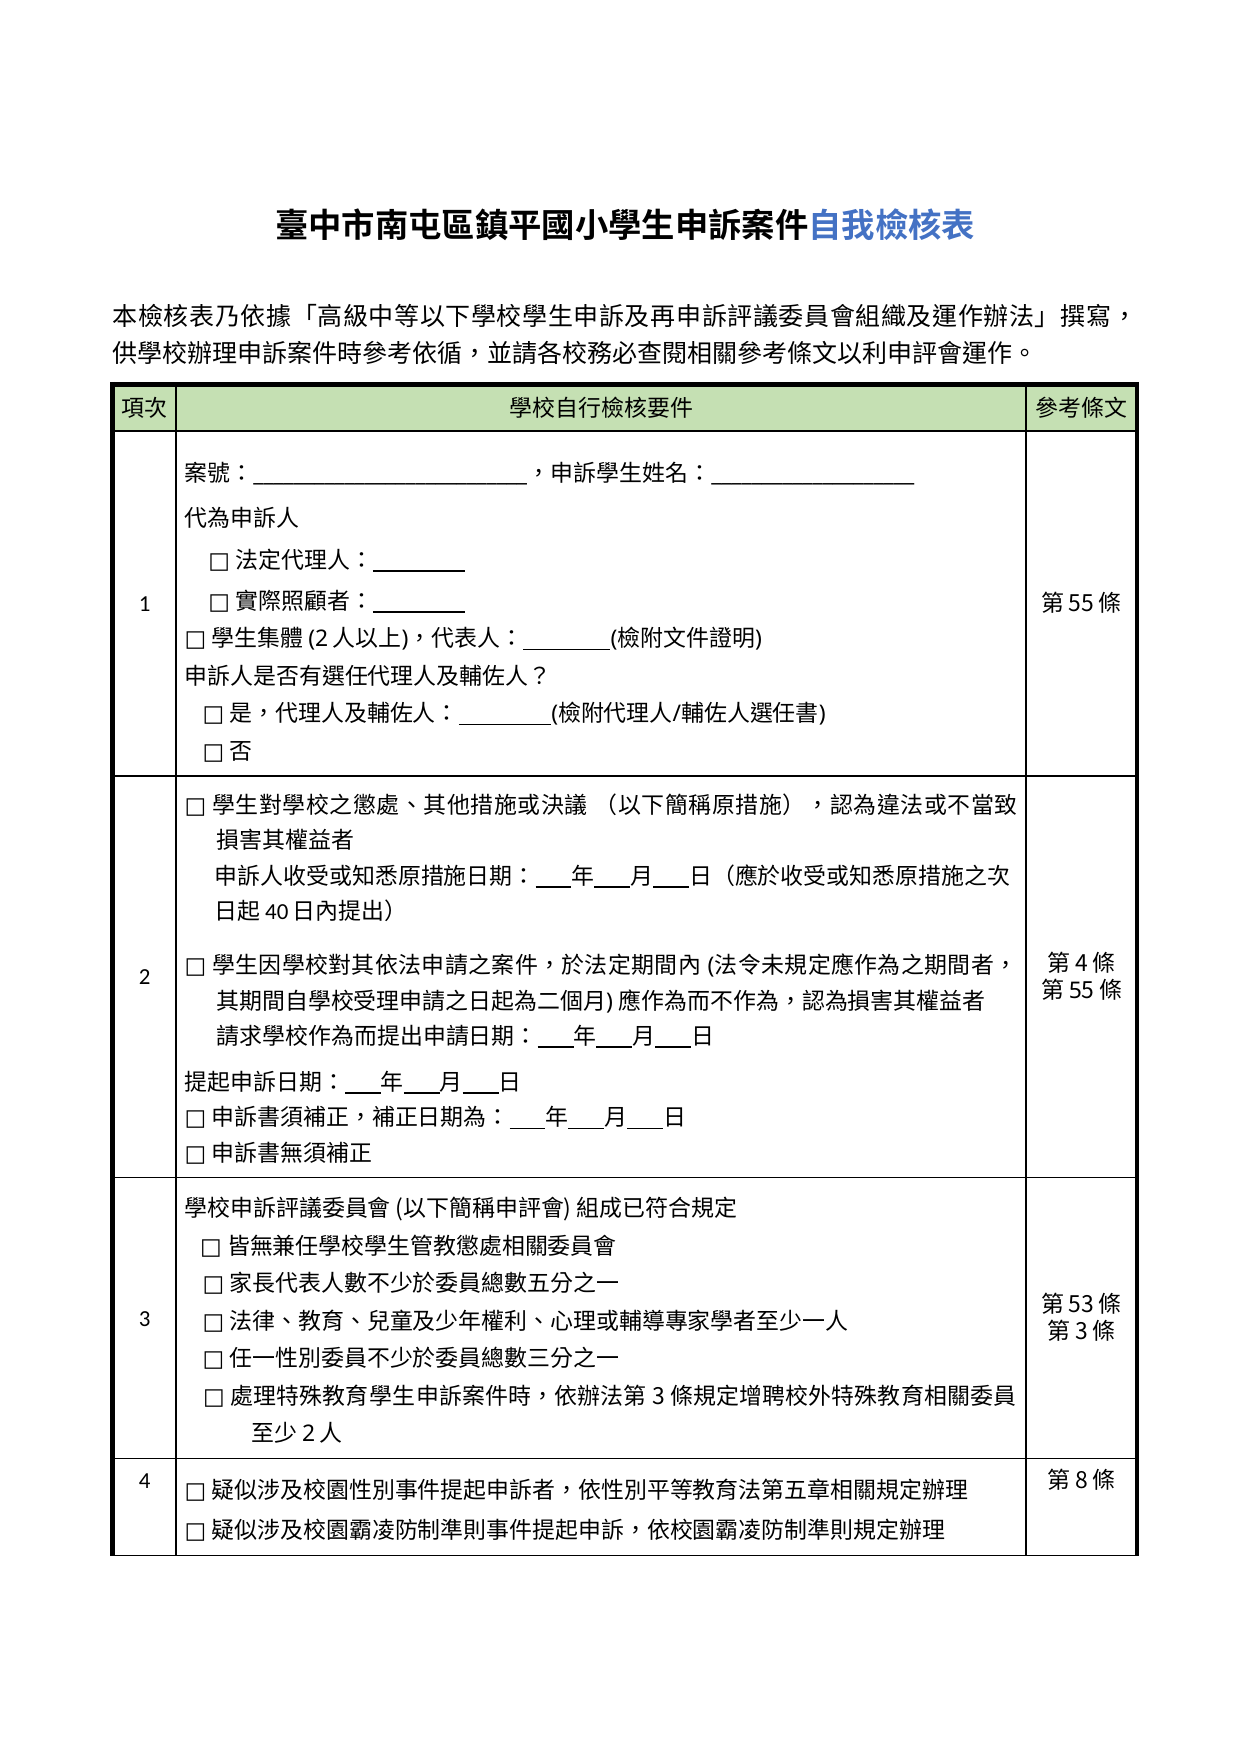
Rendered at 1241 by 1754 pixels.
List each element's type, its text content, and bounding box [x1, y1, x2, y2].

table_cell 第55條 [1027, 432, 1135, 775]
table_cell 3 [115, 1178, 175, 1457]
table_cell 第4條 第55條 [1027, 777, 1135, 1177]
table_cell 4 [115, 1459, 175, 1555]
table_cell 第53條 第3條 [1027, 1178, 1135, 1457]
text 本檢核表乃依據「高級中等以下學校學生申訴及再申訴評議委員會組織及運作辦法」撰寫，供學校辦理申訴案件時參考依循，並請各校務必查閱相關參考條文以利申評會運作。 [112, 296, 1137, 371]
table_cell □學生對學校之懲處、其他措施或決議 （以下簡稱原措施），認為違法或不當致損害其權益者 申訴人收受或知悉原措施日期： 年 月 日（應於收受或知悉原措施之次日起40日內提出） □學生因學校對其依法申請之案件，於法定期間內 (法令未規定應作為之期間者，其期間自學校受理申請之日起為二個月) 應作為而不作為，認為損害其權益者 請求學校作為而提出申請日期： 年 月 日 提起申訴日期： 年 月 日 □申訴書須補正，補正日期為： 年 月 日 □申訴書無須補正 [177, 777, 1025, 1177]
text 臺中市南屯區鎮平國小學生申訴案件自我檢核表 [112, 198, 1137, 247]
table_cell □疑似涉及校園性別事件提起申訴者，依性別平等教育法第五章相關規定辦理 □疑似涉及校園霸凌防制準則事件提起申訴，依校園霸凌防制準則規定辦理 [177, 1459, 1025, 1555]
table_cell 第8條 [1027, 1459, 1135, 1555]
table_cell 2 [115, 777, 175, 1177]
table_header 學校自行檢核要件 [177, 387, 1025, 430]
table_header 項次 [115, 387, 175, 430]
table_header 參考條文 [1027, 387, 1135, 430]
table_cell 案號：___________________________，申訴學生姓名：____________________ 代為申訴人 □法定代理人： □實際照顧者： □學生集體 (2人以上)，代表人： (檢附文件證明) 申訴人是否有選任代理人及輔佐人？ □是，代理人及輔佐人： (檢附代理人/輔佐人選任書) □否 [177, 432, 1025, 775]
table_cell 學校申訴評議委員會 (以下簡稱申評會) 組成已符合規定 □皆無兼任學校學生管教懲處相關委員會 □家長代表人數不少於委員總數五分之一 □法律、教育、兒童及少年權利、心理或輔導專家學者至少一人 □任一性別委員不少於委員總數三分之一 □處理特殊教育學生申訴案件時，依辦法第3條規定增聘校外特殊教育相關委員至少2人 [177, 1178, 1025, 1457]
table_cell 1 [115, 432, 175, 775]
